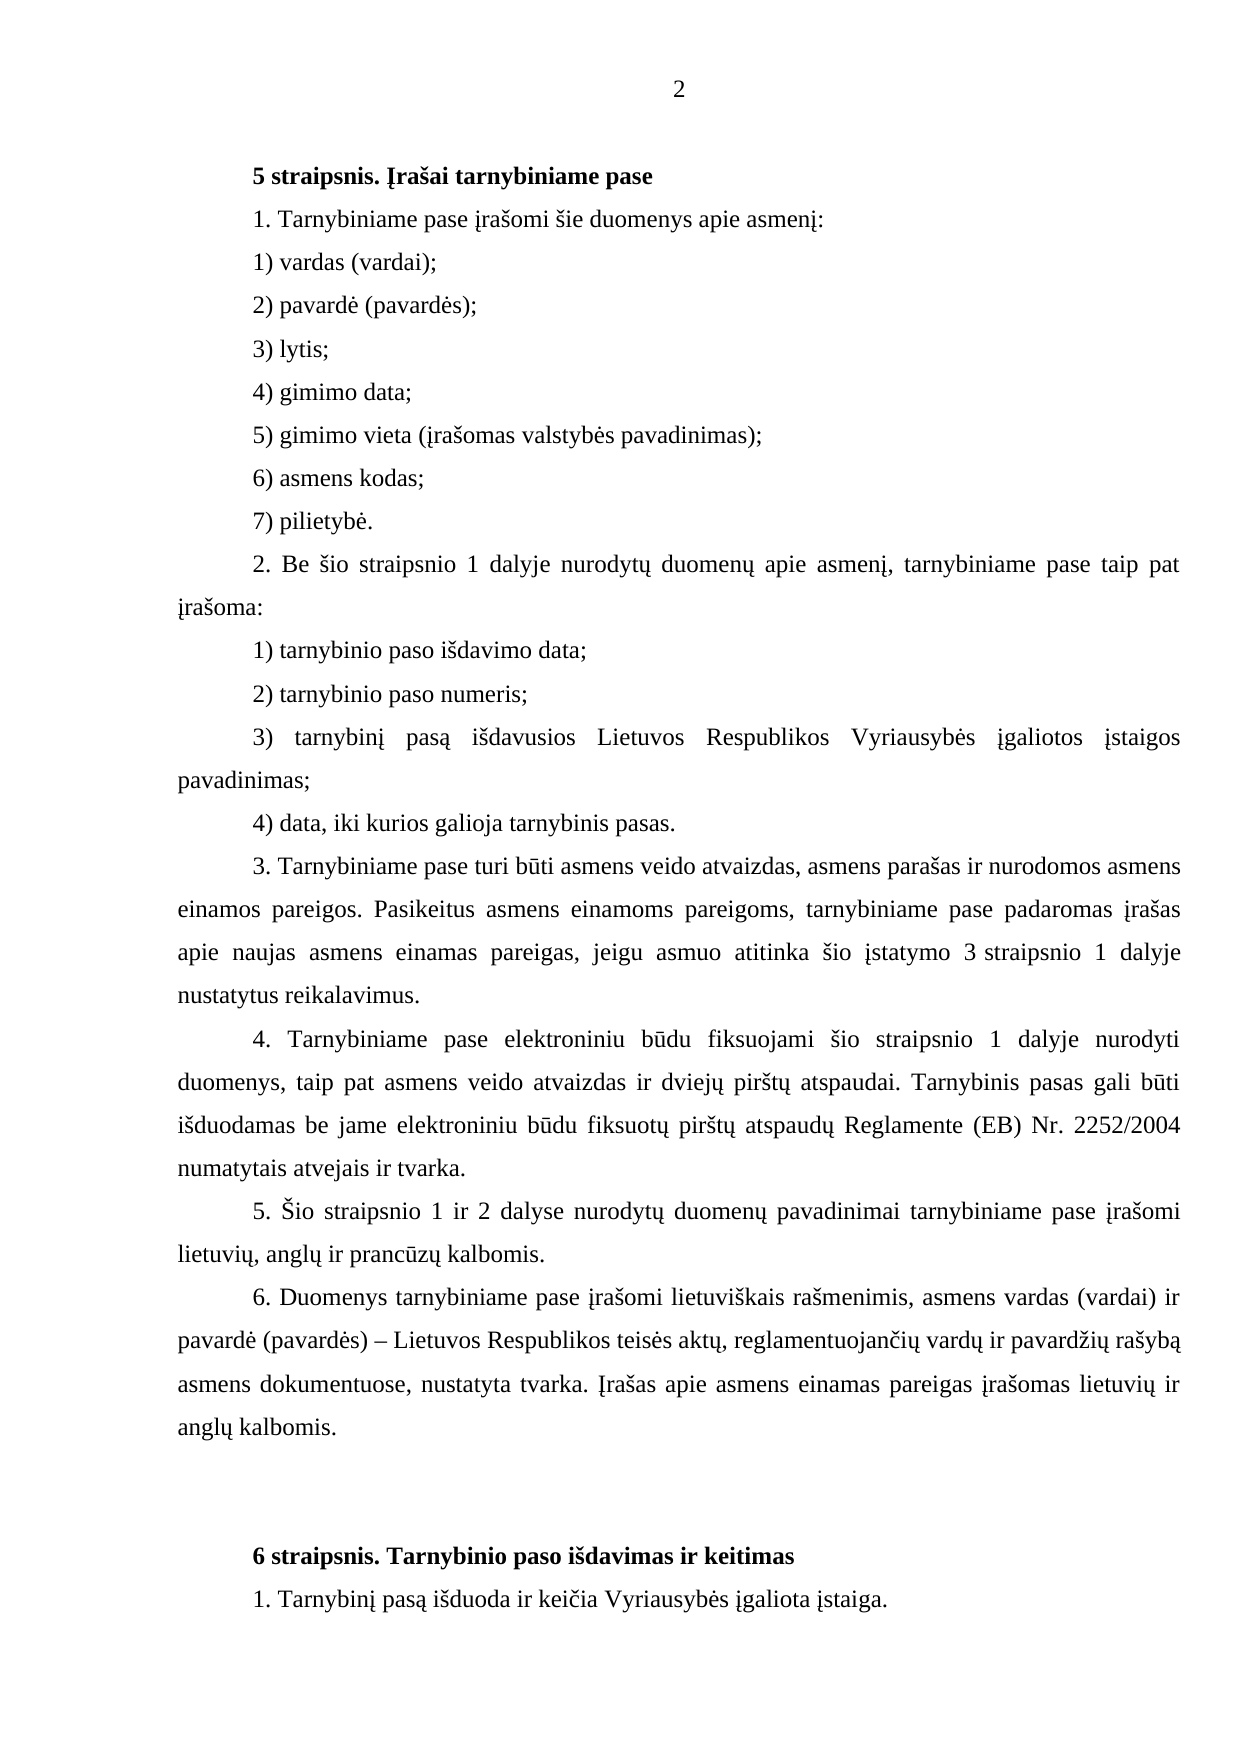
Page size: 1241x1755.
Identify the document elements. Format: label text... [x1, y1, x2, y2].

text 6. Duomenys tarnybiniame pase įrašomi lietuviškais rašmenimis, asmens vardas (vardai) ir pavardė (pavardės) – Lietuvos Respublikos teisės aktų, reglamentuojančių vardų ir pavardžių rašybą asmens dokumentuose, nustatyta tvarka. Įrašas apie asmens einamas pareigas įrašomas lietuvių ir anglų kalbomis. [177, 1282, 1181, 1441]
text 3. Tarnybiniame pase turi būti asmens veido atvaizdas, asmens parašas ir nurodomos asmens einamos pareigos. Pasikeitus asmens einamoms pareigoms, tarnybiniame pase padaromas įrašas apie naujas asmens einamas pareigas, jeigu asmuo atitinka šio įstatymo 3 straipsnio 1 dalyje nustatytus reikalavimus. [177, 851, 1181, 1009]
text 4) gimimo data; [177, 377, 1181, 406]
text 1) tarnybinio paso išdavimo data; [177, 636, 1181, 664]
text 6) asmens kodas; [177, 463, 1181, 492]
text 5 straipsnis. Įrašai tarnybiniame pase [177, 161, 1181, 190]
text 2) pavardė (pavardės); [177, 291, 1181, 319]
text 3) tarnybinį pasą išdavusios Lietuvos Respublikos Vyriausybės įgaliotos įstaigos pavadinimas; [177, 722, 1181, 794]
text 2) tarnybinio paso numeris; [177, 679, 1181, 707]
text 6 straipsnis. Tarnybinio paso išdavimas ir keitimas [177, 1541, 1181, 1570]
text 1) vardas (vardai); [177, 247, 1181, 276]
text 3) lytis; [177, 334, 1181, 362]
text 7) pilietybė. [177, 506, 1181, 535]
text 1. Tarnybiniame pase įrašomi šie duomenys apie asmenį: [177, 204, 1181, 233]
text 2. Be šio straipsnio 1 dalyje nurodytų duomenų apie asmenį, tarnybiniame pase taip pat įrašoma: [177, 549, 1181, 621]
text 4) data, iki kurios galioja tarnybinis pasas. [177, 808, 1181, 837]
text 5. Šio straipsnio 1 ir 2 dalyse nurodytų duomenų pavadinimai tarnybiniame pase įrašomi lietuvių, anglų ir prancūzų kalbomis. [177, 1196, 1181, 1268]
text 4. Tarnybiniame pase elektroniniu būdu fiksuojami šio straipsnio 1 dalyje nurodyti duomenys, taip pat asmens veido atvaizdas ir dviejų pirštų atspaudai. Tarnybinis pasas gali būti išduodamas be jame elektroniniu būdu fiksuotų pirštų atspaudų Reglamente (EB) Nr. 2252/2004 numatytais atvejais ir tvarka. [177, 1024, 1181, 1182]
text 5) gimimo vieta (įrašomas valstybės pavadinimas); [177, 420, 1181, 449]
text 1. Tarnybinį pasą išduoda ir keičia Vyriausybės įgaliota įstaiga. [177, 1584, 1181, 1613]
